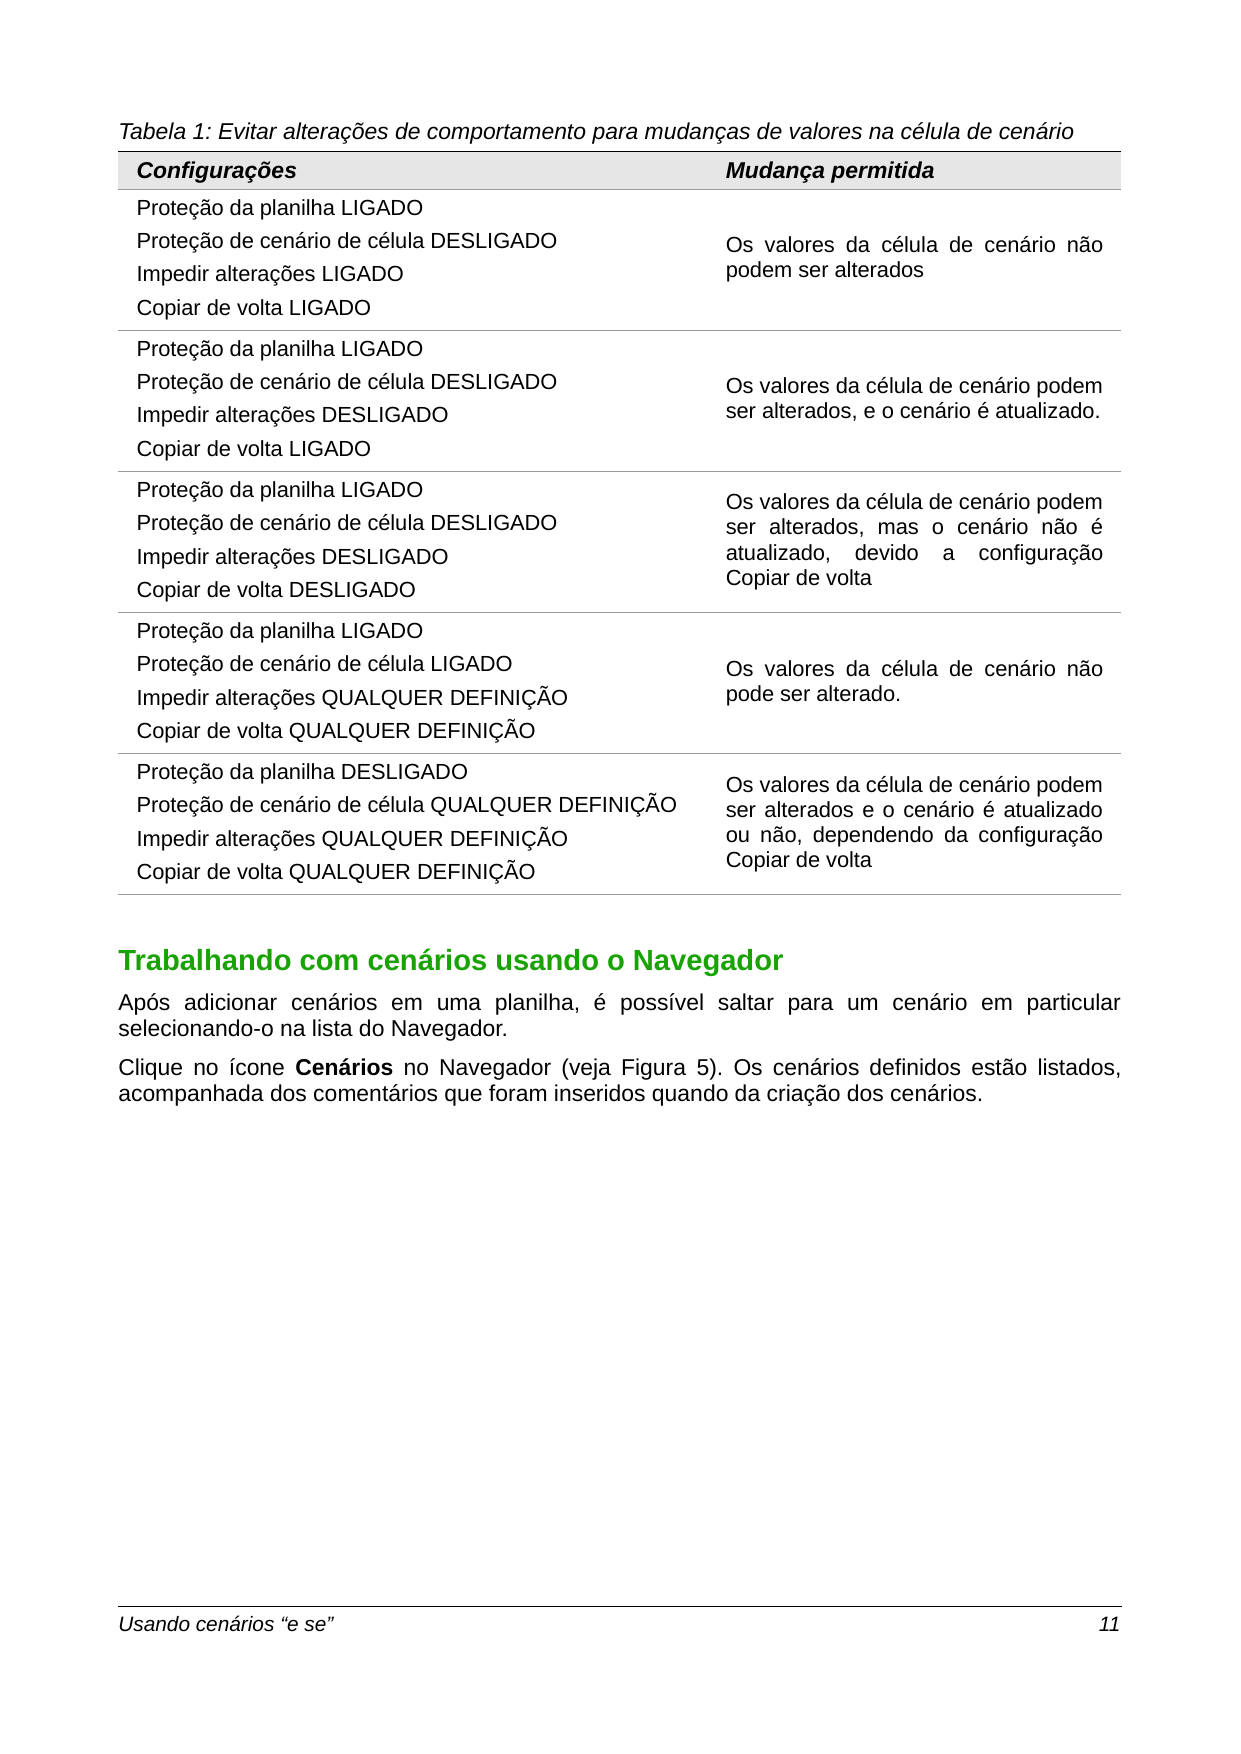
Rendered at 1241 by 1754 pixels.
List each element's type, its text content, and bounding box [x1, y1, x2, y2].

subtitle Trabalhando com cenários usando o Navegador [118, 942, 1122, 976]
table_cell Proteção da planilha LIGADO Proteção de cenário de célula DESLIGADO Impedir alterações DESLIGADO Copiar de volta DESLIGADO [118, 472, 707, 612]
table_cell Proteção da planilha LIGADO Proteção de cenário de célula LIGADO Impedir alterações QUALQUER DEFINIÇÃO Copiar de volta QUALQUER DEFINIÇÃO [118, 613, 707, 753]
table_cell Os valores da célula de cenário não podem ser alterados [707, 190, 1121, 330]
table_cell Os valores da célula de cenário podem ser alterados, mas o cenário não é atualizado, devido a configuração Copiar de volta [707, 472, 1121, 612]
text Tabela 1: Evitar alterações de comportamento para mudanças de valores na célula de cenário [118, 118, 1122, 144]
text Clique no ícone Cenários no Navegador (veja Figura Figura 5). Os cenários definidos estão listados, acompanhada dos comentários que foram inseridos quando da criação dos cenários. [118, 1054, 1122, 1106]
table_cell Proteção da planilha LIGADO Proteção de cenário de célula DESLIGADO Impedir alterações LIGADO Copiar de volta LIGADO [118, 190, 707, 330]
table_cell Os valores da célula de cenário podem ser alterados e o cenário é atualizado ou não, dependendo da configuração Copiar de volta [707, 754, 1121, 894]
text Após adicionar cenários em uma planilha, é possível saltar para um cenário em particular selecionando-o na lista do Navegador. [118, 988, 1122, 1041]
table_cell Proteção da planilha LIGADO Proteção de cenário de célula DESLIGADO Impedir alterações DESLIGADO Copiar de volta LIGADO [118, 331, 707, 471]
table_cell Os valores da célula de cenário podem ser alterados, e o cenário é atualizado. [707, 331, 1121, 471]
table_cell Os valores da célula de cenário não pode ser alterado. [707, 613, 1121, 753]
table_header Mudança permitida [707, 152, 1121, 189]
table_header Configurações [118, 152, 707, 189]
table_cell Proteção da planilha DESLIGADO Proteção de cenário de célula QUALQUER DEFINIÇÃO Impedir alterações QUALQUER DEFINIÇÃO Copiar de volta QUALQUER DEFINIÇÃO [118, 754, 707, 894]
